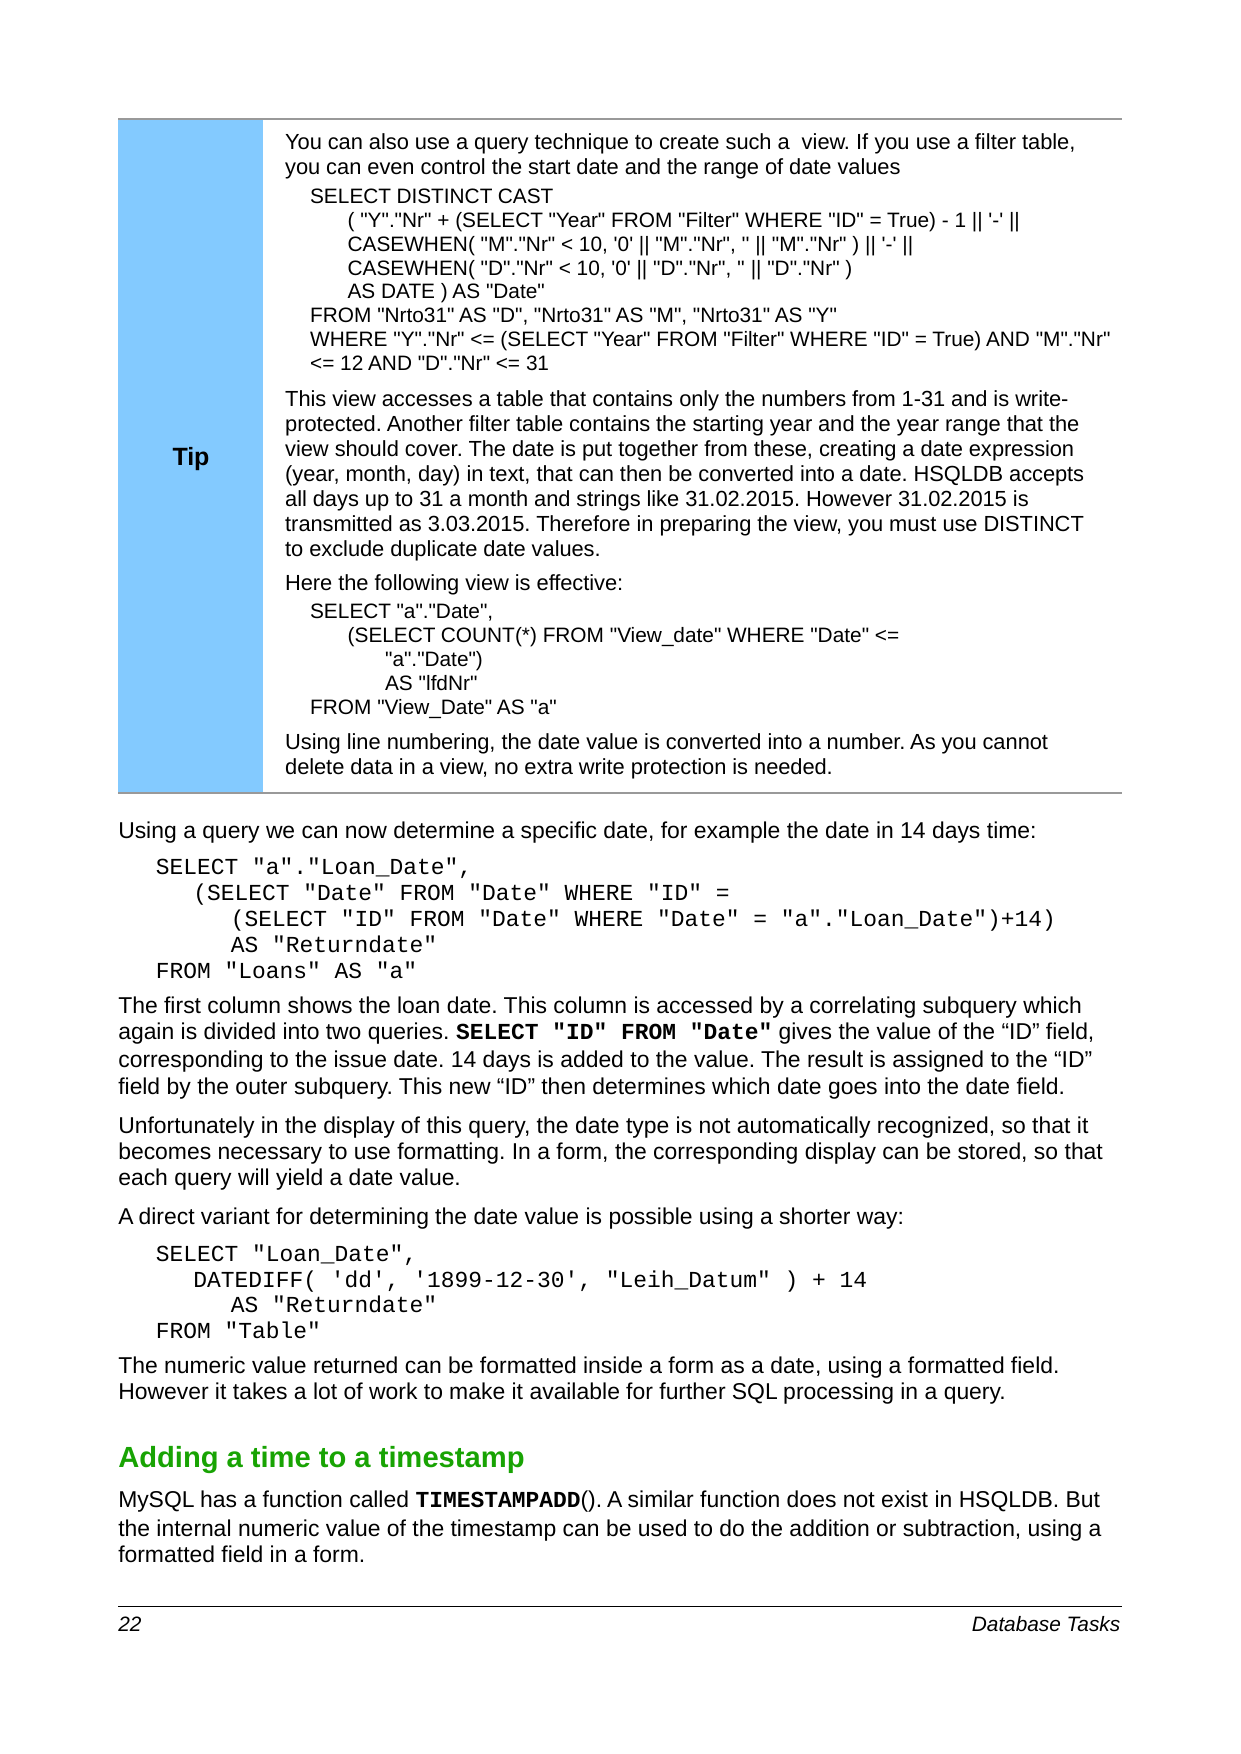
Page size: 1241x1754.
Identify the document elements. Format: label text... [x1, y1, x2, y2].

text A direct variant for determining the date value is possible using a shorter way: [118, 1203, 1122, 1229]
text FROM "Loans" AS "a" [156, 959, 1122, 985]
text AS "Returndate" [156, 1294, 1122, 1320]
text (SELECT "ID" FROM "Date" WHERE "Date" = "a"."Loan_Date")+14) [156, 908, 1122, 933]
subtitle Adding a time to a timestamp [118, 1440, 1122, 1474]
text (SELECT "Date" FROM "Date" WHERE "ID" = [156, 882, 1122, 908]
text DATEDIFF( 'dd', '1899-12-30', "Leih_Datum" ) + 14 [156, 1268, 1122, 1294]
table_header Tip [118, 120, 263, 792]
text FROM "Table" [156, 1320, 1122, 1346]
text Using a query we can now determine a specific date, for example the date in 14 days time: [118, 817, 1122, 843]
text The numeric value returned can be formatted inside a form as a date, using a formatted field. However it takes a lot of work to make it available for further SQL processing in a query. [118, 1352, 1122, 1405]
text The first column shows the loan date. This column is accessed by a correlating subquery which again is divided into two queries. SELECT "ID" FROM "Date" gives the value of the “ID” field, corresponding to the issue date. 14 days is added to the value. The result is assigned to the “ID” field by the outer subquery. This new “ID” then determines which date goes into the date field. [118, 992, 1122, 1099]
table_header You can also use a query technique to create such a view. If you use a filter table, you can even control the start date and the range of date values SELECT DISTINCT CAST ( "Y"."Nr" + (SELECT "Year" FROM "Filter" WHERE "ID" = True) - 1 || '-' || CASEWHEN( "M"."Nr" < 10, '0' || "M"."Nr", '' || "M"."Nr" ) || '-' || CASEWHEN( "D"."Nr" < 10, '0' || "D"."Nr", '' || "D"."Nr" ) AS DATE ) AS "Date" FROM "Nrto31" AS "D", "Nrto31" AS "M", "Nrto31" AS "Y" WHERE "Y"."Nr" <= (SELECT "Year" FROM "Filter" WHERE "ID" = True) AND "M"."Nr" <= 12 AND "D"."Nr" <= 31 This view accesses a table that contains only the numbers from 1-31 and is write-protected. Another filter table contains the starting year and the year range that the view should cover. The date is put together from these, creating a date expression (year, month, day) in text, that can then be converted into a date. HSQLDB accepts all days up to 31 a month and strings like 31.02.2015. However 31.02.2015 is transmitted as 3.03.2015. Therefore in preparing the view, you must use DISTINCT to exclude duplicate date values. Here the following view is effective: SELECT "a"."Date", (SELECT COUNT(*) FROM "View_date" WHERE "Date" <= "a"."Date") AS "lfdNr" FROM "View_Date" AS "a" Using line numbering, the date value is converted into a number. As you cannot delete data in a view, no extra write protection is needed. [264, 120, 1122, 792]
text MySQL has a function called TIMESTAMPADD(). A similar function does not exist in HSQLDB. But the internal numeric value of the timestamp can be used to do the addition or subtraction, using a formatted field in a form. [118, 1486, 1122, 1567]
text Unfortunately in the display of this query, the date type is not automatically recognized, so that it becomes necessary to use formatting. In a form, the corresponding display can be stored, so that each query will yield a date value. [118, 1112, 1122, 1191]
text AS "Returndate" [156, 933, 1122, 959]
text SELECT "Loan_Date", [156, 1242, 1122, 1268]
text SELECT "a"."Loan_Date", [156, 856, 1122, 882]
